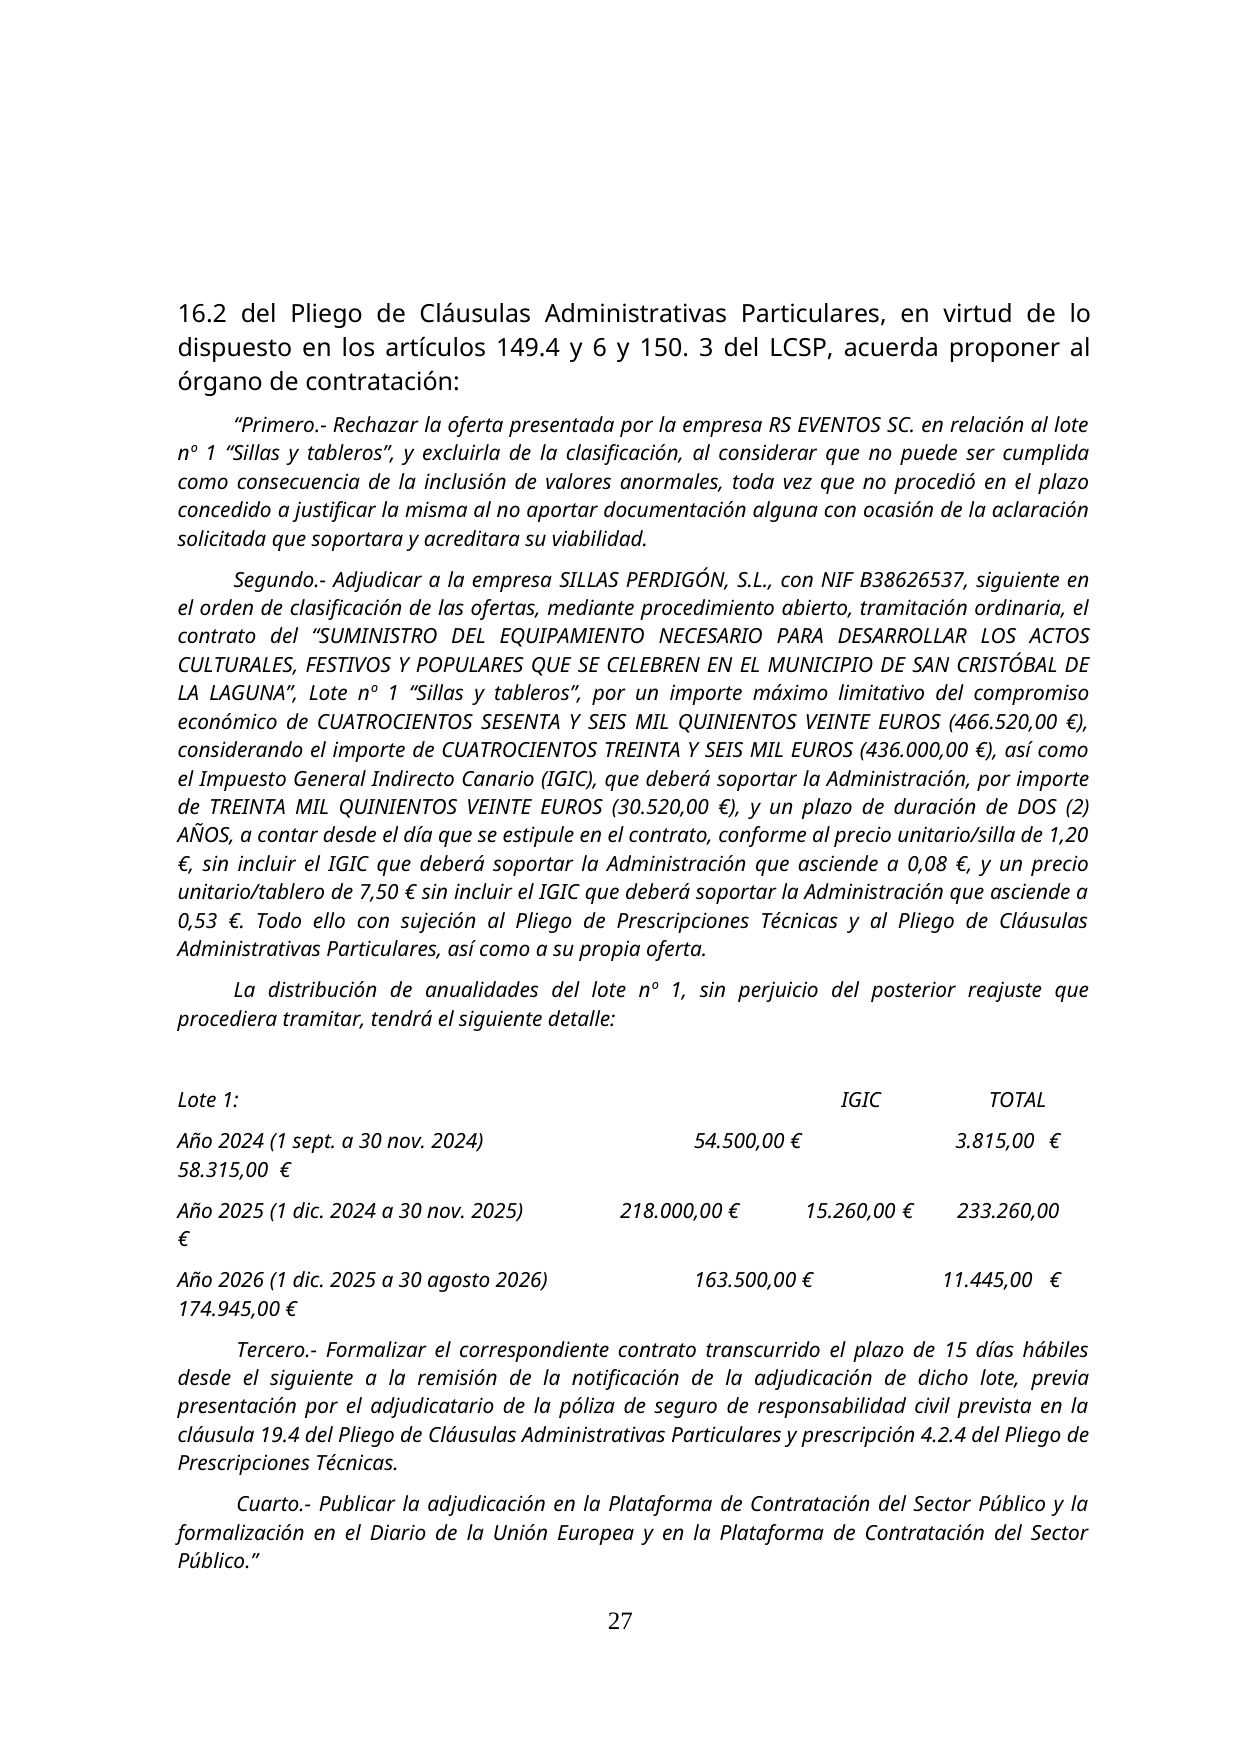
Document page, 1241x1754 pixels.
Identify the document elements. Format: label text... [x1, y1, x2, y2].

text Año 2024 (1 sept. a 30 nov. 2024) 54.500,00 € 3.815,00 € 58.315,00 € [177, 1127, 1063, 1183]
text Año 2025 (1 dic. 2024 a 30 nov. 2025) 218.000,00 € 15.260,00 € 233.260,00 € [177, 1196, 1063, 1253]
text Segundo.- Adjudicar a la empresa SILLAS PERDIGÓN, S.L., con NIF B38626537, siguiente en el orden de clasificación de las ofertas, mediante procedimiento abierto, tramitación ordinaria, el contrato del “SUMINISTRO DEL EQUIPAMIENTO NECESARIO PARA DESARROLLAR LOS ACTOS CULTURALES, FESTIVOS Y POPULARES QUE SE CELEBREN EN EL MUNICIPIO DE SAN CRISTÓBAL DE LA LAGUNA”, Lote nº 1 “Sillas y tableros”, por un importe máximo limitativo del compromiso económico de CUATROCIENTOS SESENTA Y SEIS MIL QUINIENTOS VEINTE EUROS (466.520,00 €), considerando el importe de CUATROCIENTOS TREINTA Y SEIS MIL EUROS (436.000,00 €), así como el Impuesto General Indirecto Canario (IGIC), que deberá soportar la Administración, por importe de TREINTA MIL QUINIENTOS VEINTE EUROS (30.520,00 €), y un plazo de duración de DOS (2) AÑOS, a contar desde el día que se estipule en el contrato, conforme al precio unitario/silla de 1,20 €, sin incluir el IGIC que deberá soportar la Administración que asciende a 0,08 €, y un precio unitario/tablero de 7,50 € sin incluir el IGIC que deberá soportar la Administración que asciende a 0,53 €. Todo ello con sujeción al Pliego de Prescripciones Técnicas y al Pliego de Cláusulas Administrativas Particulares, así como a su propia oferta. [177, 565, 1093, 963]
text “Primero.- Rechazar la oferta presentada por la empresa RS EVENTOS SC. en relación al lote nº 1 “Sillas y tableros”, y excluirla de la clasificación, al considerar que no puede ser cumplida como consecuencia de la inclusión de valores anormales, toda vez que no procedió en el plazo concedido a justificar la misma al no aportar documentación alguna con ocasión de la aclaración solicitada que soportara y acreditara su viabilidad. [177, 410, 1093, 552]
text Tercero.- Formalizar el correspondiente contrato transcurrido el plazo de 15 días hábiles desde el siguiente a la remisión de la notificación de la adjudicación de dicho lote, previa presentación por el adjudicatario de la póliza de seguro de responsabilidad civil prevista en la cláusula 19.4 del Pliego de Cláusulas Administrativas Particulares y prescripción 4.2.4 del Pliego de Prescripciones Técnicas. [177, 1335, 1093, 1477]
text Año 2026 (1 dic. 2025 a 30 agosto 2026) 163.500,00 € 11.445,00 € 174.945,00 € [177, 1265, 1063, 1322]
text Lote 1: IGIC TOTAL [177, 1086, 1063, 1114]
text La distribución de anualidades del lote nº 1, sin perjuicio del posterior reajuste que procediera tramitar, tendrá el siguiente detalle: [177, 975, 1093, 1032]
text 16.2 del Pliego de Cláusulas Administrativas Particulares, en virtud de lo dispuesto en los artículos 149.4 y 6 y 150. 3 del LCSP, acuerda proponer al órgano de contratación: [177, 295, 1093, 397]
text Cuarto.- Publicar la adjudicación en la Plataforma de Contratación del Sector Público y la formalización en el Diario de la Unión Europea y en la Plataforma de Contratación del Sector Público.” [177, 1489, 1093, 1575]
